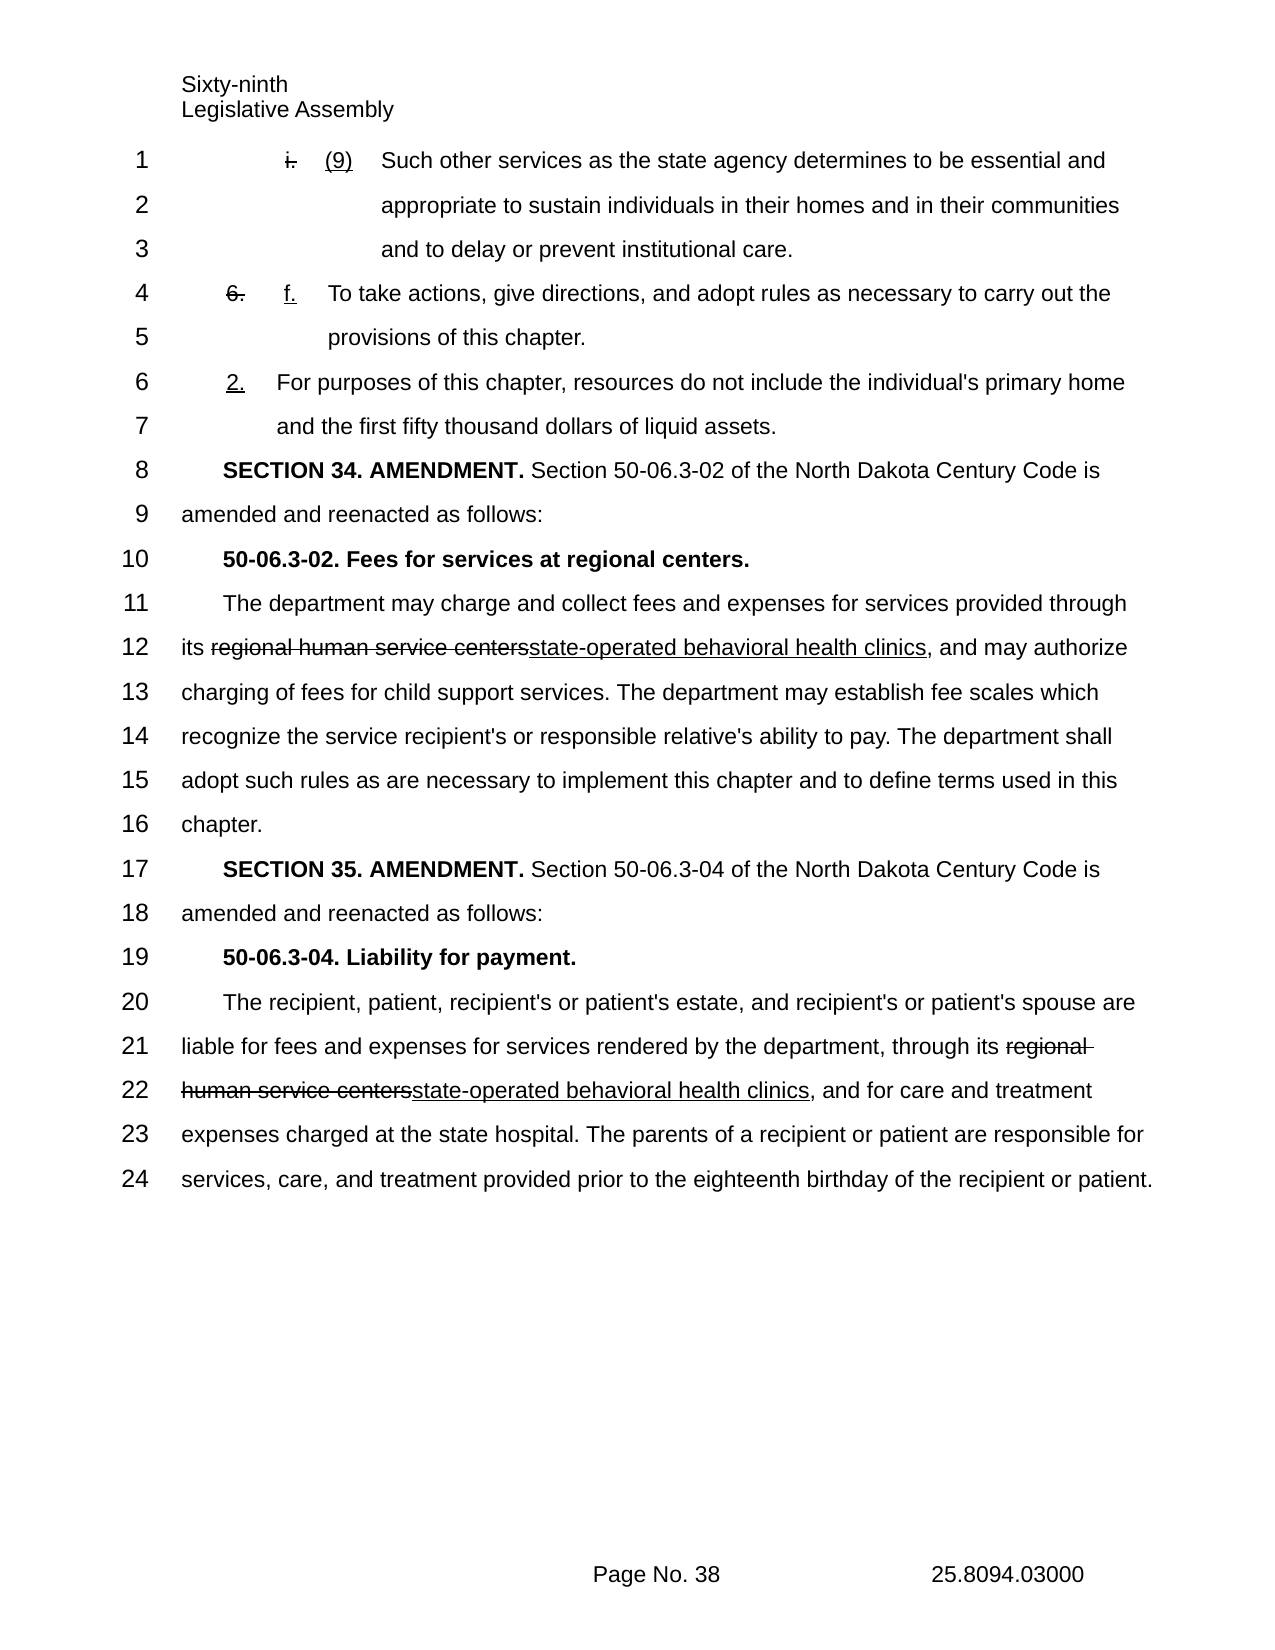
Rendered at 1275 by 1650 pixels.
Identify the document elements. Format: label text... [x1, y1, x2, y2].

text The recipient, patient, recipient's or patient's estate, and recipient's or patient's spouse are liable for fees and expenses for services rendered by the department, through its regional human service centersstate-operated behavioral health clinics, and for care and treatment expenses charged at the state hospital. The parents of a recipient or patient are responsible for services, care, and treatment provided prior to the eighteenth birthday of the recipient or patient. [181, 974, 1154, 1196]
text 6. f. To take actions, give directions, and adopt rules as necessary to carry out the provisions of this chapter. [181, 266, 1154, 355]
subtitle 50‑06.3‑04. Liability for payment. [181, 930, 1154, 974]
text 2. For purposes of this chapter, resources do not include the individual's primary home and the first fifty thousand dollars of liquid assets. [181, 355, 1154, 443]
text i. (9) Such other services as the state agency determines to be essential and appropriate to sustain individuals in their homes and in their communities and to delay or prevent institutional care. [181, 133, 1154, 266]
text SECTION 35. AMENDMENT. Section 50‑06.3‑04 of the North Dakota Century Code is amended and reenacted as follows: [181, 842, 1154, 930]
subtitle 50‑06.3‑02. Fees for services at regional centers. [181, 532, 1154, 576]
text The department may charge and collect fees and expenses for services provided through its regional human service centersstate-operated behavioral health clinics, and may authorize charging of fees for child support services. The department may establish fee scales which recognize the service recipient's or responsible relative's ability to pay. The department shall adopt such rules as are necessary to implement this chapter and to define terms used in this chapter. [181, 576, 1154, 842]
text SECTION 34. AMENDMENT. Section 50‑06.3‑02 of the North Dakota Century Code is amended and reenacted as follows: [181, 443, 1154, 532]
